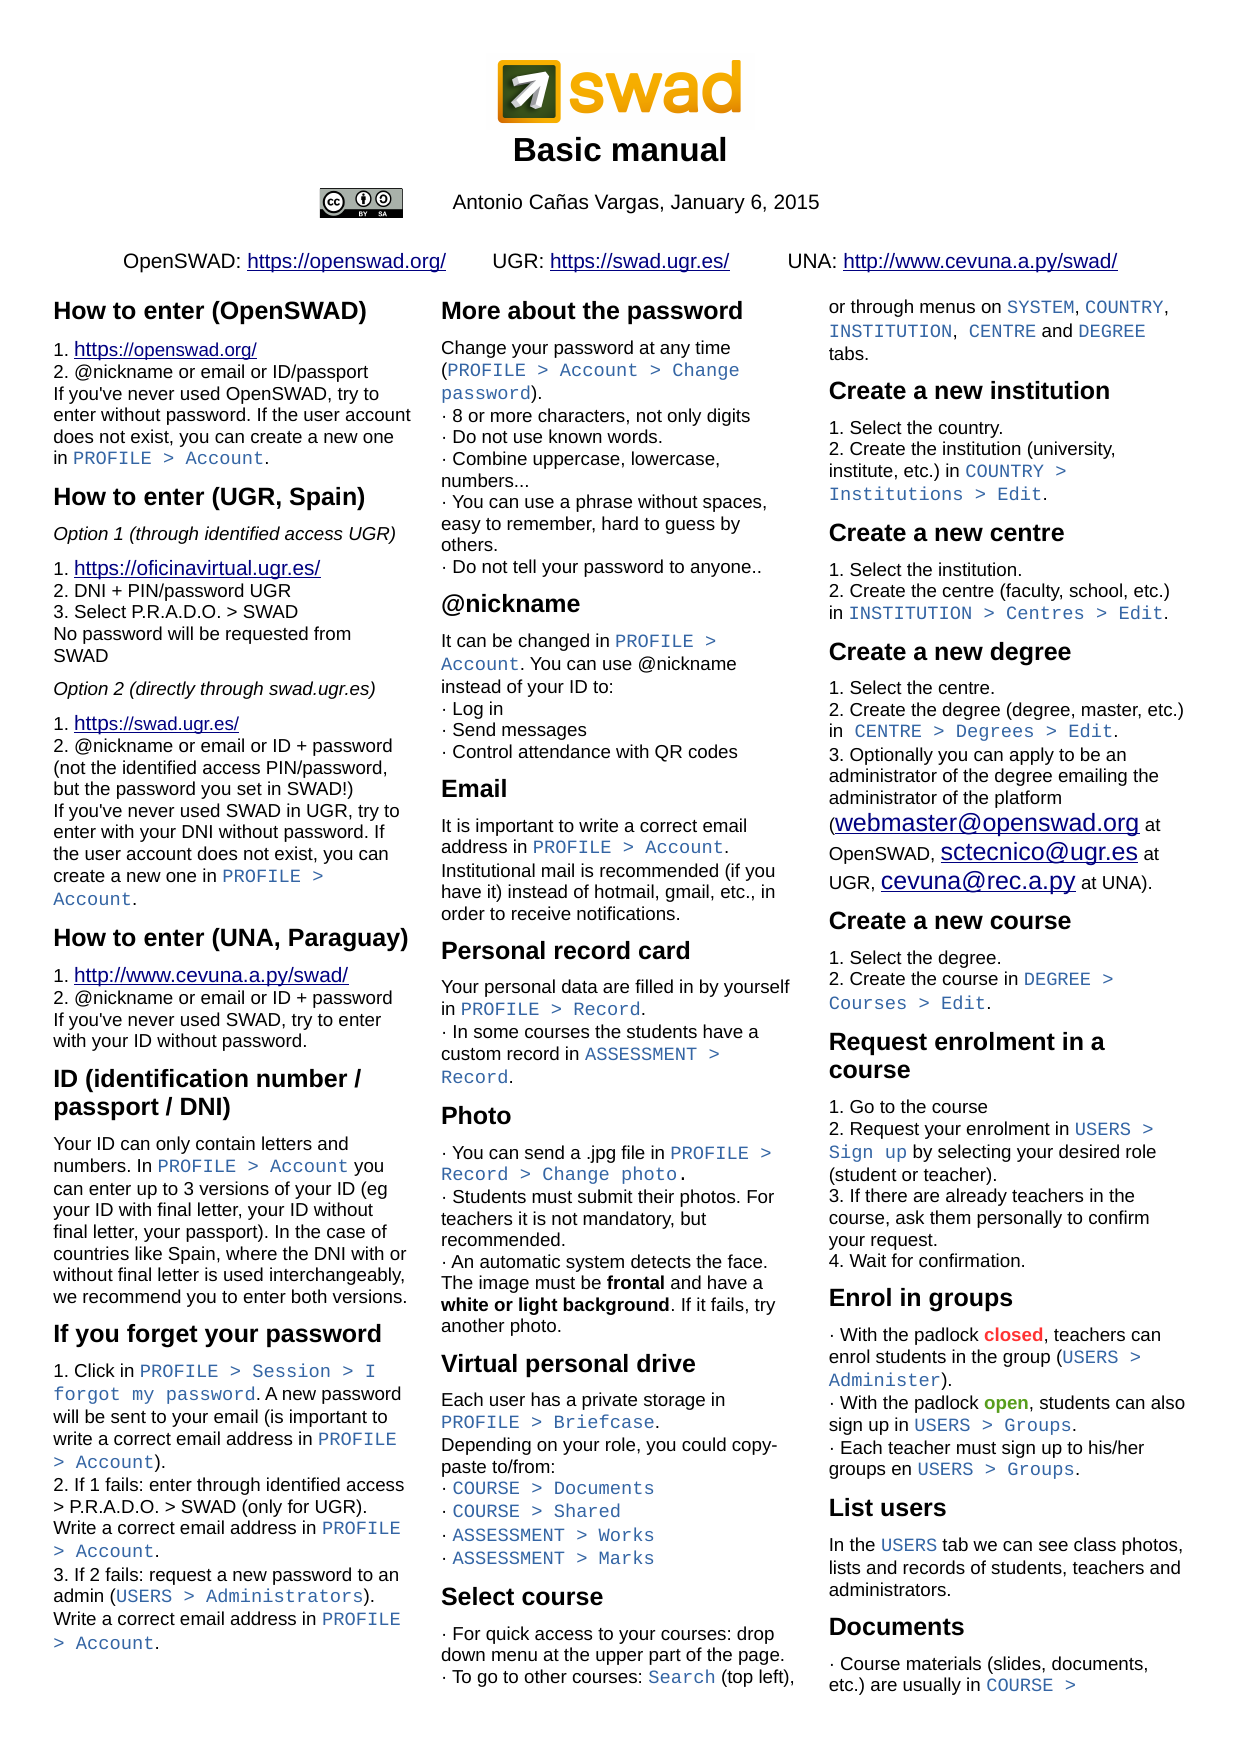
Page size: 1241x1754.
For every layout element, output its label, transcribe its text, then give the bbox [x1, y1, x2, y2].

text 2. DNI + PIN/password UGR [53, 580, 411, 601]
text ID (identification number / passport / DNI) [53, 1064, 411, 1121]
text 1. Select the centre. [828, 677, 1187, 699]
text · You can send a .jpg file in PROFILE > Record > Change photo. [441, 1141, 799, 1186]
text 2. @nickname or email or ID + password (not the identified access PIN/password, but the password you set in SWAD!) [53, 735, 411, 800]
text or through menus on SYSTEM, COUNTRY, INSTITUTION, CENTRE and DEGREE tabs. [828, 296, 1187, 364]
text · Students must submit their photos. For teachers it is not mandatory, but recommended. [441, 1186, 799, 1251]
text 1. Select the institution. [828, 558, 1187, 580]
text 3. If 2 fails: request a new password to an admin (USERS > Administrators). Write a correct email address in PROFILE > Account. [53, 1563, 411, 1655]
text · Send messages [441, 719, 799, 741]
text Option 2 (directly through swad.ugr.es) [53, 678, 411, 699]
text Select course [441, 1582, 799, 1611]
text Your personal data are filled in by yourself in PROFILE > Record. [441, 976, 799, 1021]
text · For quick access to your courses: drop down menu at the upper part of the page. [441, 1622, 799, 1665]
text Create a new degree [828, 637, 1187, 665]
text · With the padlock closed, teachers can enrol students in the group (USERS > Administer). [828, 1324, 1187, 1392]
text 2. @nickname or email or ID/passport [53, 361, 411, 382]
text · Do not tell your password to anyone.. [441, 556, 799, 577]
text @nickname [441, 589, 799, 618]
text 1. Select the country. [828, 417, 1187, 438]
text How to enter (OpenSWAD) [53, 296, 411, 325]
text · Each teacher must sign up to his/her groups en USERS > Groups. [828, 1437, 1187, 1481]
text 2. Create the institution (university, institute, etc.) in COUNTRY > Institutions > Edit. [828, 438, 1187, 506]
text 2. Create the course in DEGREE > Courses > Edit. [828, 968, 1187, 1015]
text · Do not use known words. [441, 426, 799, 448]
text · 8 or more characters, not only digits [441, 405, 799, 426]
text If you've never used OpenSWAD, try to enter without password. If the user account does not exist, you can create a new one in PROFILE > Account. [53, 382, 411, 470]
text Email [441, 774, 799, 803]
text 1. https://openswad.org/ [53, 337, 411, 361]
text 3. If there are already teachers in the course, ask them personally to confirm your request. [828, 1185, 1187, 1250]
text Each user has a private storage in PROFILE > Briefcase. [441, 1389, 799, 1434]
text Change your password at any time (PROFILE > Account > Change password). [441, 337, 799, 405]
text · Control attendance with QR codes [441, 741, 799, 762]
text It can be changed in PROFILE > Account. You can use @nickname instead of your ID to: [441, 629, 799, 698]
text Request enrolment in a course [828, 1026, 1187, 1084]
text · ASSESSMENT > Marks [441, 1547, 799, 1570]
text More about the password [441, 296, 799, 325]
text How to enter (UNA, Paraguay) [53, 923, 411, 951]
text · An automatic system detects the face. The image must be frontal and have a white or light background. If it fails, try another photo. [441, 1251, 799, 1337]
text 1. Click in PROFILE > Session > I forgot my password. A new password will be sent to your email (is important to write a correct email address in PROFILE > Account). [53, 1359, 411, 1474]
text · COURSE > Documents [441, 1477, 799, 1500]
picture [319, 188, 403, 218]
text · Combine uppercase, lowercase, numbers... [441, 448, 799, 491]
text · To go to other courses: Search (top left), [441, 1665, 799, 1689]
text · You can use a phrase without spaces, easy to remember, hard to guess by others. [441, 491, 799, 556]
text Create a new course [828, 906, 1187, 935]
text 1. http://www.cevuna.a.py/swad/ [53, 963, 411, 987]
text 3. Select P.R.A.D.O. > SWAD [53, 601, 411, 623]
text Virtual personal drive [441, 1349, 799, 1377]
text In the USERS tab we can see class photos, lists and records of students, teachers and administrators. [828, 1534, 1187, 1600]
text If you've never used SWAD in UGR, try to enter with your DNI without password. If the user account does not exist, you can create a new one in PROFILE > Account. [53, 800, 411, 911]
picture [486, 53, 755, 130]
text 2. @nickname or email or ID + password [53, 987, 411, 1009]
text List users [828, 1493, 1187, 1522]
text · In some courses the students have a custom record in ASSESSMENT > Record. [441, 1021, 799, 1089]
text Documents [828, 1612, 1187, 1641]
text 1. https://swad.ugr.es/ [53, 711, 411, 735]
text If you forget your password [53, 1319, 411, 1348]
text Basic manual [53, 130, 1187, 168]
text 1. Go to the course [828, 1096, 1187, 1117]
text 2. Request your enrolment in USERS > Sign up by selecting your desired role (student or teacher). [828, 1117, 1187, 1185]
text How to enter (UGR, Spain) [53, 482, 411, 511]
text [53, 190, 319, 214]
text Your ID can only contain letters and numbers. In PROFILE > Account you can enter up to 3 versions of your ID (eg your ID with final letter, your ID without final letter, your passport). In the case of countries like Spain, where the DNI with or without final letter is used interchangeably, we recommend you to enter both versions. [53, 1133, 411, 1307]
text Create a new centre [828, 518, 1187, 547]
text Personal record card [441, 936, 799, 964]
text 2. Create the degree (degree, master, etc.) in CENTRE > Degrees > Edit. [828, 699, 1187, 743]
text · Course materials (slides, documents, etc.) are usually in COURSE > [828, 1652, 1187, 1697]
text Option 1 (through identified access UGR) [53, 522, 411, 544]
text If you've never used SWAD, try to enter with your ID without password. [53, 1009, 411, 1052]
text · With the padlock open, students can also sign up in USERS > Groups. [828, 1392, 1187, 1437]
text · Log in [441, 698, 799, 719]
text 2. Create the centre (faculty, school, etc.) in INSTITUTION > Centres > Edit. [828, 580, 1187, 625]
text OpenSWAD: https://openswad.org/ UGR: https://swad.ugr.es/ UNA: http://www.cevuna.a.py/swad/ [53, 249, 1187, 273]
text 1. Select the degree. [828, 947, 1187, 968]
text Photo [441, 1101, 799, 1130]
text · ASSESSMENT > Works [441, 1523, 799, 1547]
text It is important to write a correct email address in PROFILE > Account. Institutional mail is recommended (if you have it) instead of hotmail, gmail, etc., in order to receive notifications. [441, 814, 799, 924]
text 1. https://oficinavirtual.ugr.es/ [53, 556, 411, 580]
text 4. Wait for confirmation. [828, 1250, 1187, 1272]
text Antonio Cañas Vargas, January 6, 2015 [403, 190, 1187, 214]
text Create a new institution [828, 376, 1187, 405]
text No password will be requested from SWAD [53, 623, 411, 666]
text Depending on your role, you could copy-paste to/from: [441, 1434, 799, 1477]
text Enrol in groups [828, 1283, 1187, 1312]
text 3. Optionally you can apply to be an administrator of the degree emailing the administrator of the platform (webmaster@openswad.org at OpenSWAD, sctecnico@ugr.es at UGR, cevuna@rec.a.py at UNA). [828, 743, 1187, 894]
text 2. If 1 fails: enter through identified access > P.R.A.D.O. > SWAD (only for UGR). Write a correct email address in PROFILE > Account. [53, 1474, 411, 1563]
text · COURSE > Shared [441, 1500, 799, 1523]
